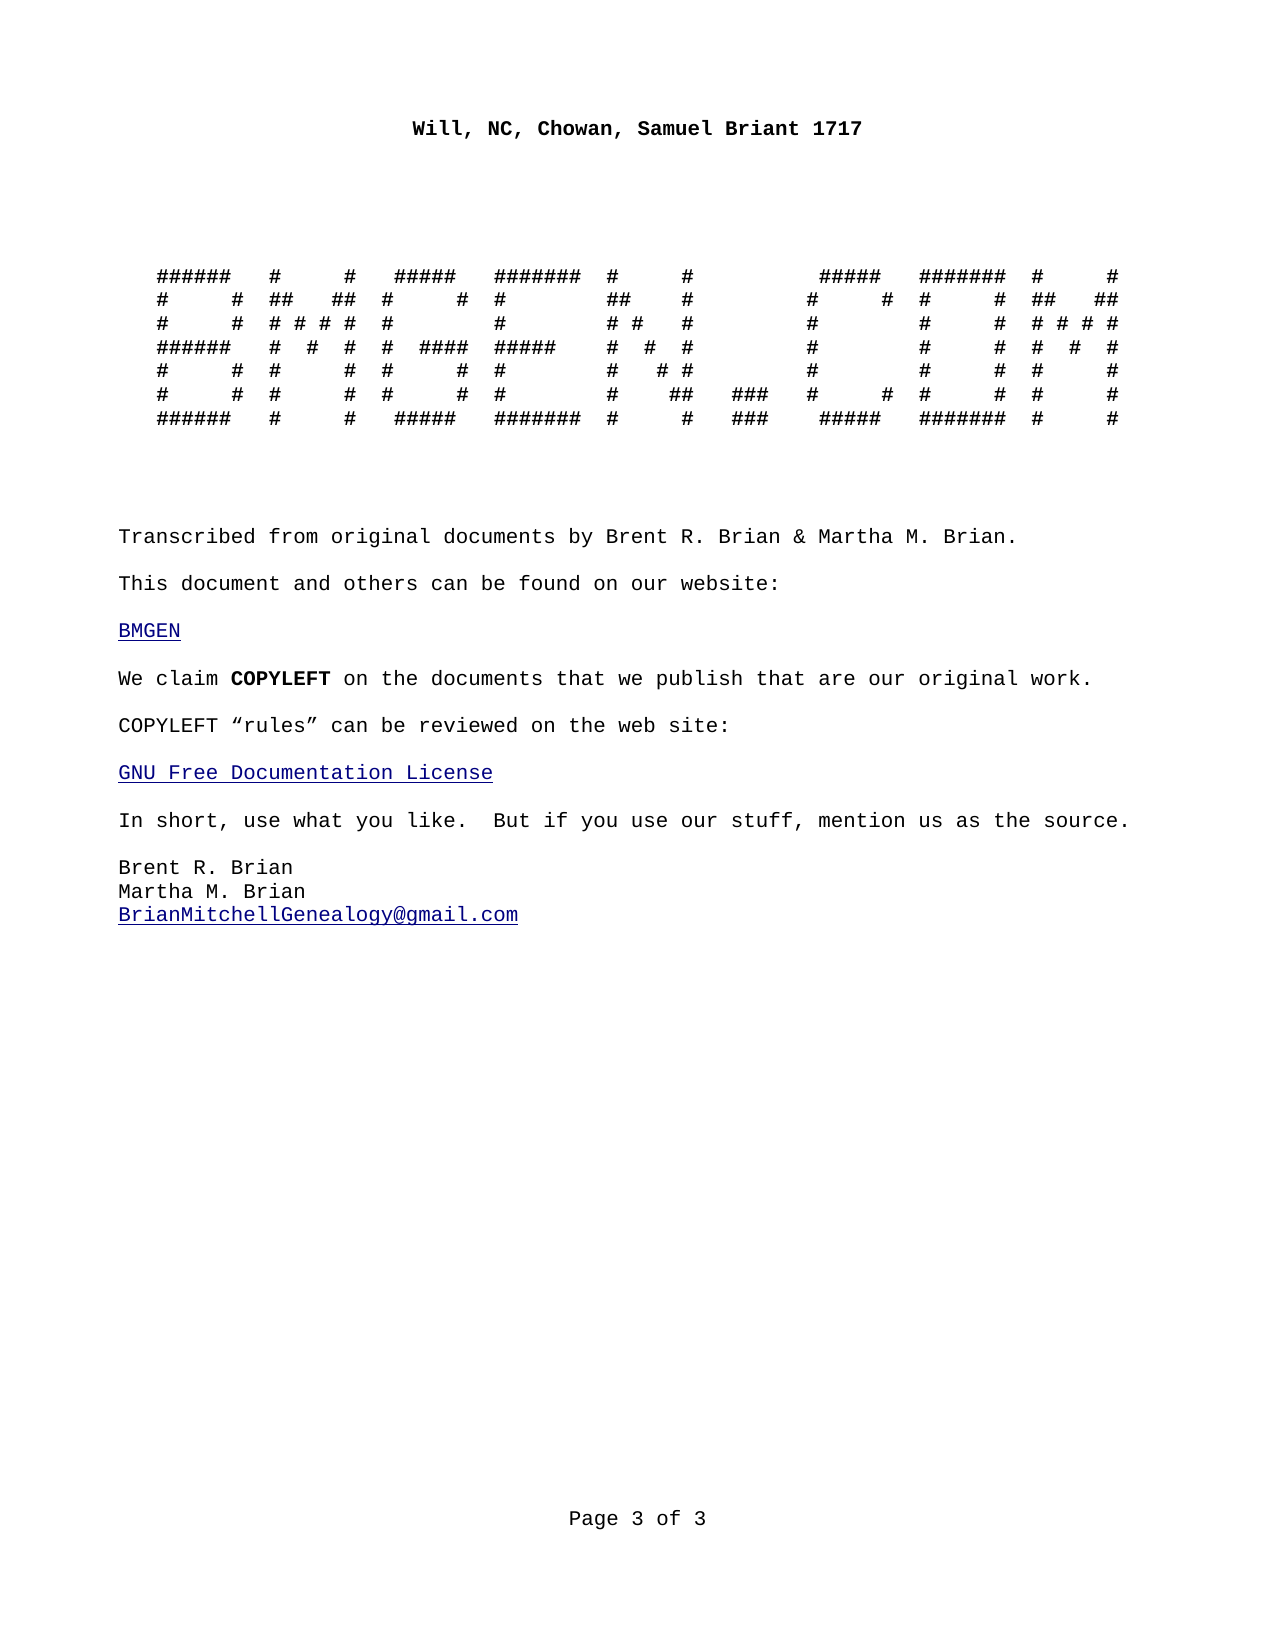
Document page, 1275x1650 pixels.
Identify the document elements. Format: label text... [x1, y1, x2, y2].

text BrianMitchellGenealogy@gmail.com [118, 904, 1157, 928]
text COPYLEFT “rules” can be reviewed on the web site: [118, 715, 1157, 739]
text # # # # # # # # ## ### # # # # # # [118, 384, 1157, 408]
text Transcribed from original documents by Brent R. Brian & Martha M. Brian. [118, 526, 1157, 549]
text Martha M. Brian [118, 881, 1157, 904]
text # # # # # # # # # # # # # # # # # # [118, 313, 1157, 337]
text We claim COPYLEFT on the documents that we publish that are our original work. [118, 668, 1157, 691]
text ###### # # ##### ####### # # ##### ####### # # [118, 266, 1157, 289]
text # # ## ## # # # ## # # # # # ## ## [118, 289, 1157, 313]
text BMGEN [118, 621, 1157, 644]
text # # # # # # # # # # # # # # # [118, 360, 1157, 384]
text ###### # # ##### ####### # # ### ##### ####### # # [118, 408, 1157, 431]
text GNU Free Documentation License [118, 762, 1157, 786]
text This document and others can be found on our website: [118, 573, 1157, 597]
text Brent R. Brian [118, 857, 1157, 881]
text ###### # # # # #### ##### # # # # # # # # # [118, 337, 1157, 360]
text In short, use what you like. But if you use our stuff, mention us as the source. [118, 810, 1157, 833]
